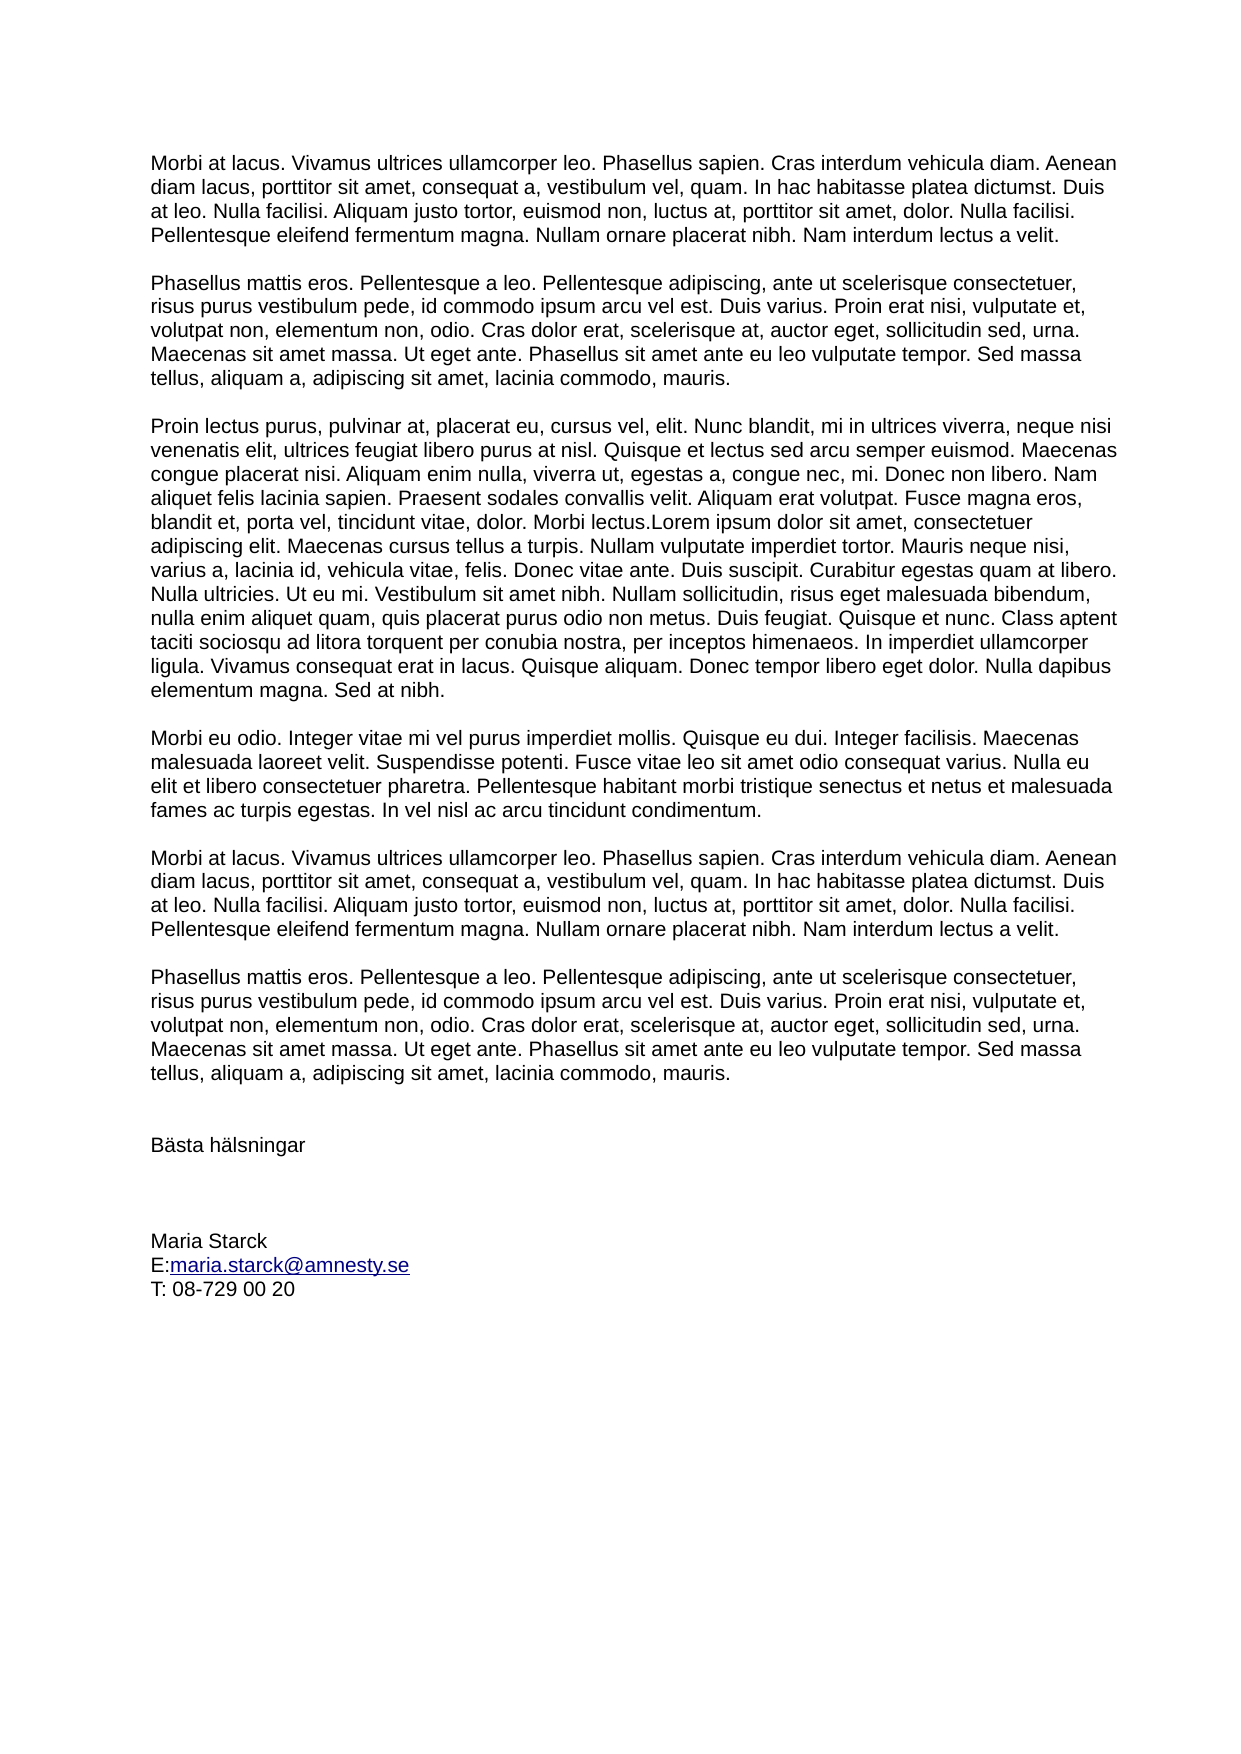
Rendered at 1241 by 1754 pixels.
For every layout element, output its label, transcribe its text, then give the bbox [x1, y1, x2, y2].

text Phasellus mattis eros. Pellentesque a leo. Pellentesque adipiscing, ante ut scelerisque consectetuer, risus purus vestibulum pede, id commodo ipsum arcu vel est. Duis varius. Proin erat nisi, vulputate et, volutpat non, elementum non, odio. Cras dolor erat, scelerisque at, auctor eget, sollicitudin sed, urna. Maecenas sit amet massa. Ut eget ante. Phasellus sit amet ante eu leo vulputate tempor. Sed massa tellus, aliquam a, adipiscing sit amet, lacinia commodo, mauris. [150, 270, 1122, 390]
text Proin lectus purus, pulvinar at, placerat eu, cursus vel, elit. Nunc blandit, mi in ultrices viverra, neque nisi venenatis elit, ultrices feugiat libero purus at nisl. Quisque et lectus sed arcu semper euismod. Maecenas congue placerat nisi. Aliquam enim nulla, viverra ut, egestas a, congue nec, mi. Donec non libero. Nam aliquet felis lacinia sapien. Praesent sodales convallis velit. Aliquam erat volutpat. Fusce magna eros, blandit et, porta vel, tincidunt vitae, dolor. Morbi lectus.Lorem ipsum dolor sit amet, consectetuer adipiscing elit. Maecenas cursus tellus a turpis. Nullam vulputate imperdiet tortor. Mauris neque nisi, varius a, lacinia id, vehicula vitae, felis. Donec vitae ante. Duis suscipit. Curabitur egestas quam at libero. Nulla ultricies. Ut eu mi. Vestibulum sit amet nibh. Nullam sollicitudin, risus eget malesuada bibendum, nulla enim aliquet quam, quis placerat purus odio non metus. Duis feugiat. Quisque et nunc. Class aptent taciti sociosqu ad litora torquent per conubia nostra, per inceptos himenaeos. In imperdiet ullamcorper ligula. Vivamus consequat erat in lacus. Quisque aliquam. Donec tempor libero eget dolor. Nulla dapibus elementum magna. Sed at nibh. [150, 414, 1122, 702]
text Morbi at lacus. Vivamus ultrices ullamcorper leo. Phasellus sapien. Cras interdum vehicula diam. Aenean diam lacus, porttitor sit amet, consequat a, vestibulum vel, quam. In hac habitasse platea dictumst. Duis at leo. Nulla facilisi. Aliquam justo tortor, euismod non, luctus at, porttitor sit amet, dolor. Nulla facilisi. Pellentesque eleifend fermentum magna. Nullam ornare placerat nibh. Nam interdum lectus a velit. [150, 845, 1122, 941]
text Bästa hälsningar [150, 1133, 1122, 1157]
text E:maria.starck@amnesty.se [150, 1253, 1122, 1277]
text Morbi eu odio. Integer vitae mi vel purus imperdiet mollis. Quisque eu dui. Integer facilisis. Maecenas malesuada laoreet velit. Suspendisse potenti. Fusce vitae leo sit amet odio consequat varius. Nulla eu elit et libero consectetuer pharetra. Pellentesque habitant morbi tristique senectus et netus et malesuada fames ac turpis egestas. In vel nisl ac arcu tincidunt condimentum. [150, 726, 1122, 821]
text Maria Starck [150, 1229, 1122, 1253]
text T: 08-729 00 20 [150, 1277, 1122, 1301]
text Morbi at lacus. Vivamus ultrices ullamcorper leo. Phasellus sapien. Cras interdum vehicula diam. Aenean diam lacus, porttitor sit amet, consequat a, vestibulum vel, quam. In hac habitasse platea dictumst. Duis at leo. Nulla facilisi. Aliquam justo tortor, euismod non, luctus at, porttitor sit amet, dolor. Nulla facilisi. Pellentesque eleifend fermentum magna. Nullam ornare placerat nibh. Nam interdum lectus a velit. [150, 151, 1122, 246]
text Phasellus mattis eros. Pellentesque a leo. Pellentesque adipiscing, ante ut scelerisque consectetuer, risus purus vestibulum pede, id commodo ipsum arcu vel est. Duis varius. Proin erat nisi, vulputate et, volutpat non, elementum non, odio. Cras dolor erat, scelerisque at, auctor eget, sollicitudin sed, urna. Maecenas sit amet massa. Ut eget ante. Phasellus sit amet ante eu leo vulputate tempor. Sed massa tellus, aliquam a, adipiscing sit amet, lacinia commodo, mauris. [150, 965, 1122, 1085]
